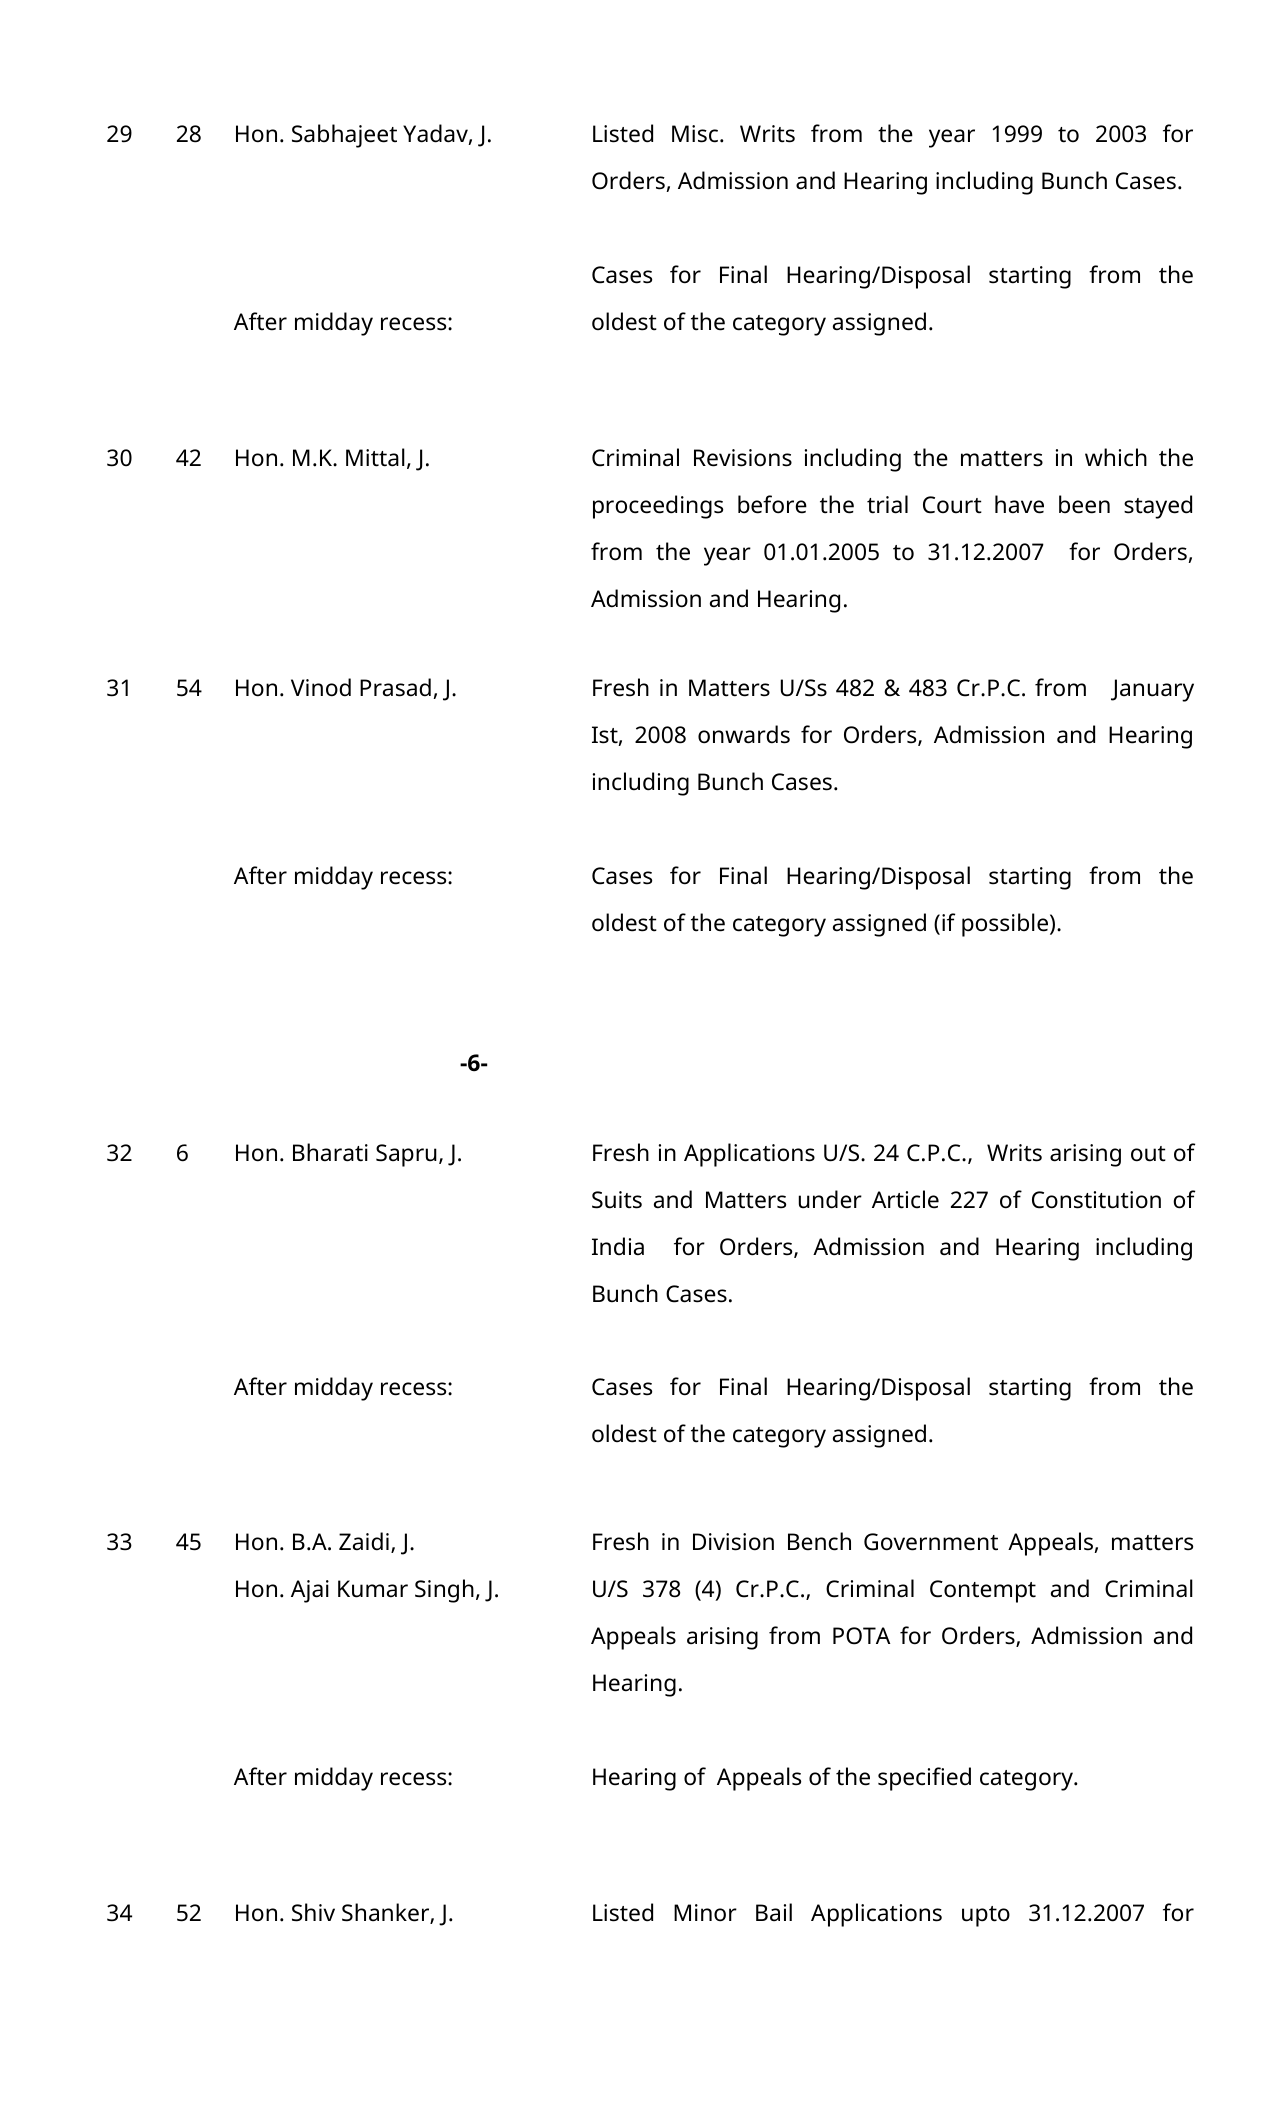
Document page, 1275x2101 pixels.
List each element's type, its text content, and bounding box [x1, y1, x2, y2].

table_cell 33 [101, 1521, 170, 1891]
table_cell Fresh in Matters U/Ss 482 & 483 Cr.P.C. from January Ist, 2008 onwards for Orders, Admission and Hearing including Bunch Cases. Cases for Final Hearing/Disposal starting from the oldest of the category assigned (if possible). [585, 667, 1201, 1131]
table_cell Listed Minor Bail Applications upto 31.12.2007 for [585, 1891, 1201, 1934]
table_cell 45 [170, 1521, 228, 1891]
table_cell 30 [101, 436, 170, 667]
table_cell 29 [101, 113, 170, 436]
table_cell 31 [101, 667, 170, 1131]
table_cell Listed Misc. Writs from the year 1999 to 2003 for Orders, Admission and Hearing including Bunch Cases. Cases for Final Hearing/Disposal starting from the oldest of the category assigned. [585, 113, 1201, 436]
table_cell Criminal Revisions including the matters in which the proceedings before the trial Court have been stayed from the year 01.01.2005 to 31.12.2007 for Orders, Admission and Hearing. [585, 436, 1201, 667]
table_cell 28 [170, 113, 228, 436]
table_cell Fresh in Applications U/S. 24 C.P.C., Writs arising out of Suits and Matters under Article 227 of Constitution of India for Orders, Admission and Hearing including Bunch Cases. Cases for Final Hearing/Disposal starting from the oldest of the category assigned. [585, 1131, 1201, 1521]
table_cell 54 [170, 667, 228, 1131]
table_cell Hon. B.A. Zaidi, J. Hon. Ajai Kumar Singh, J. After midday recess: [228, 1521, 585, 1891]
table_cell 32 [101, 1131, 170, 1521]
table_cell 42 [170, 436, 228, 667]
table_cell Hon. Bharati Sapru, J. After midday recess: [228, 1131, 585, 1521]
table_cell 34 [101, 1891, 170, 1934]
table_cell Hon. M.K. Mittal, J. [228, 436, 585, 667]
table_cell 52 [170, 1891, 228, 1934]
table_cell Fresh in Division Bench Government Appeals, matters U/S 378 (4) Cr.P.C., Criminal Contempt and Criminal Appeals arising from POTA for Orders, Admission and Hearing. Hearing of Appeals of the specified category. [585, 1521, 1201, 1891]
table_cell 6 [170, 1131, 228, 1521]
table_cell Hon. Shiv Shanker, J. [228, 1891, 585, 1934]
table_cell Hon. Vinod Prasad, J. After midday recess: -6- [228, 667, 585, 1131]
table_cell Hon. Sabhajeet Yadav, J. After midday recess: [228, 113, 585, 436]
